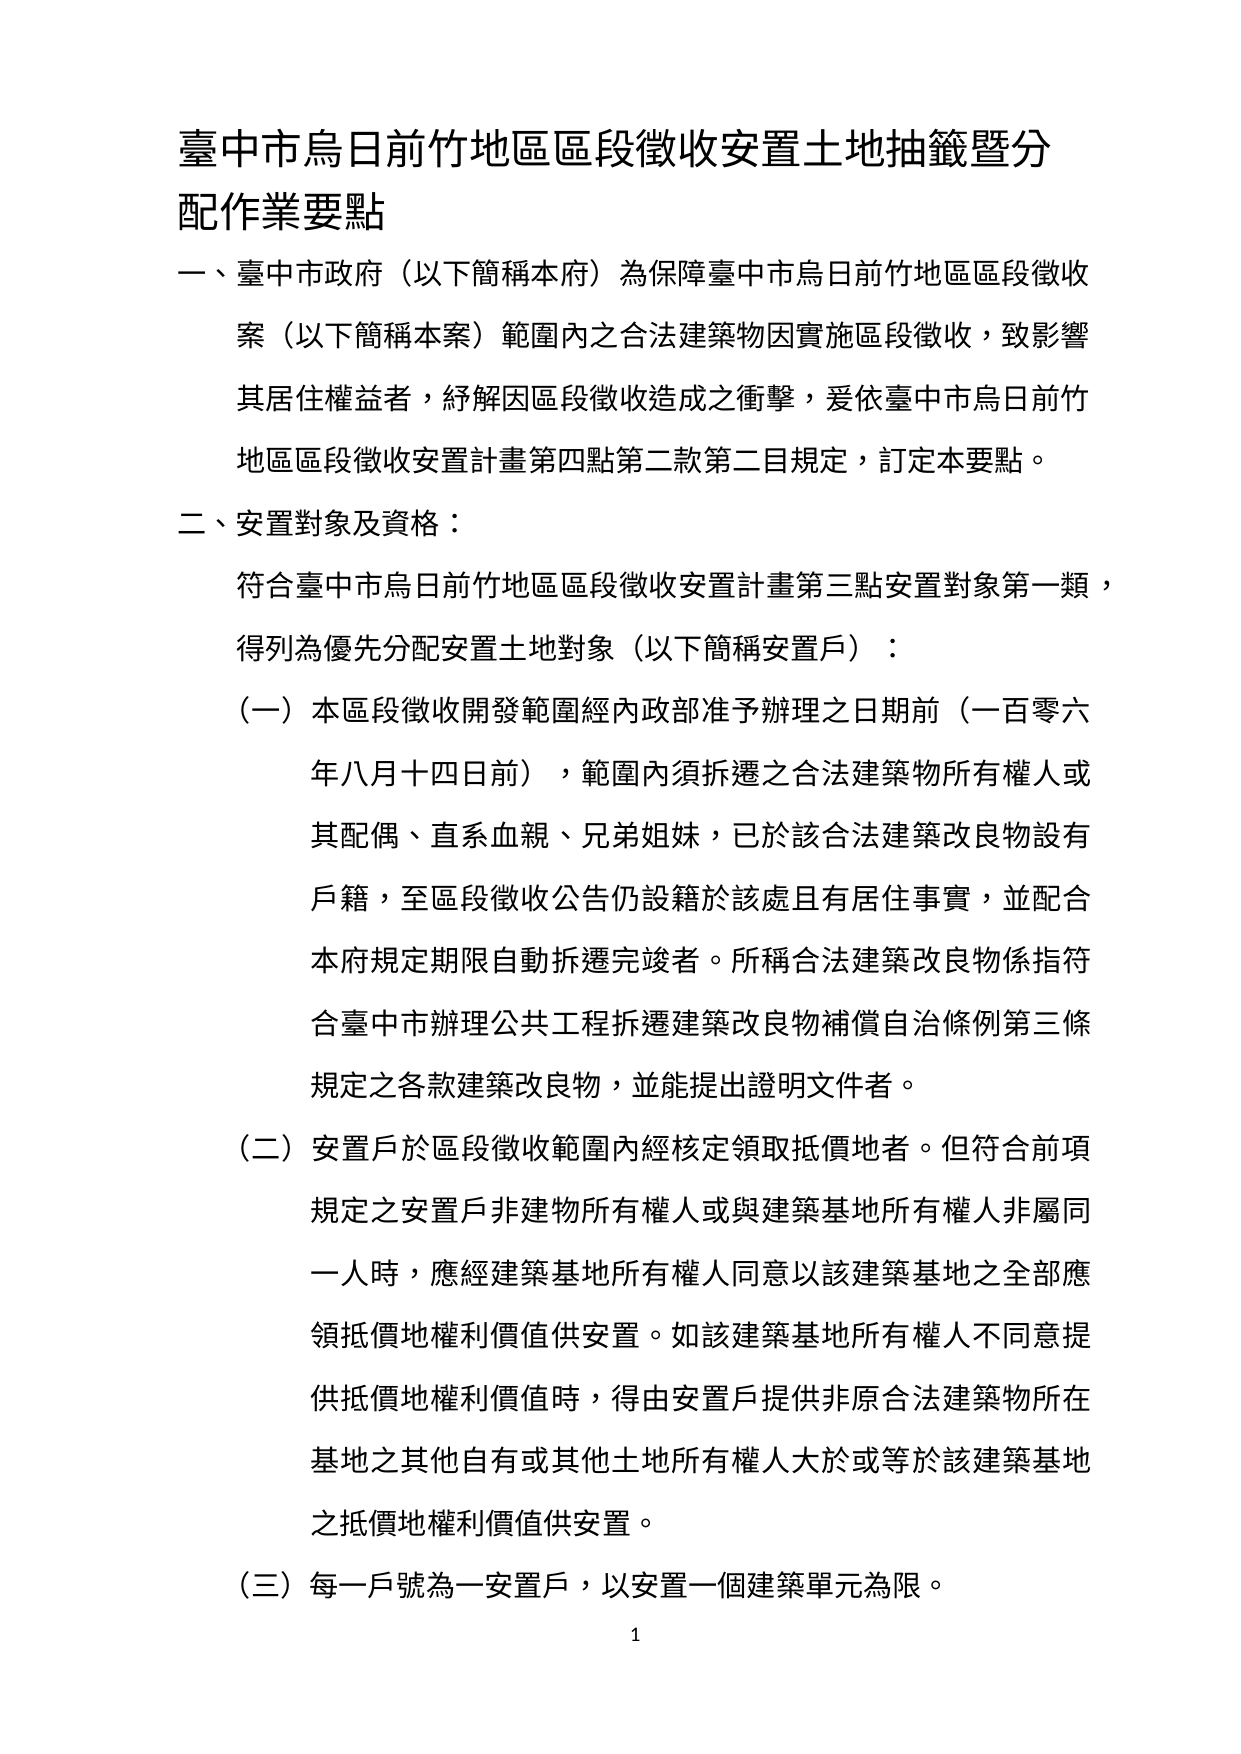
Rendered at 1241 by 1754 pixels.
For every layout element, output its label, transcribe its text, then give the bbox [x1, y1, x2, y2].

text 符合臺中市烏日前竹地區區段徵收安置計畫第三點安置對象第一類，得列為優先分配安置土地對象（以下簡稱安置戶）： [236, 542, 1092, 667]
text （一）本區段徵收開發範圍經內政部准予辦理之日期前（一百零六年八月十四日前），範圍內須拆遷之合法建築物所有權人或其配偶、直系血親、兄弟姐妹，已於該合法建築改良物設有戶籍，至區段徵收公告仍設籍於該處且有居住事實，並配合本府規定期限自動拆遷完竣者。所稱合法建築改良物係指符合臺中市辦理公共工程拆遷建築改良物補償自治條例第三條規定之各款建築改良物，並能提出證明文件者。 [222, 667, 1092, 1105]
text 臺中市烏日前竹地區區段徵收安置土地抽籤暨分配作業要點 [177, 105, 1092, 230]
text （二）安置戶於區段徵收範圍內經核定領取抵價地者。但符合前項規定之安置戶非建物所有權人或與建築基地所有權人非屬同一人時，應經建築基地所有權人同意以該建築基地之全部應領抵價地權利價值供安置。如該建築基地所有權人不同意提供抵價地權利價值時，得由安置戶提供非原合法建築物所在基地之其他自有或其他土地所有權人大於或等於該建築基地之抵價地權利價值供安置。 [222, 1105, 1092, 1542]
text 一、臺中市政府（以下簡稱本府）為保障臺中市烏日前竹地區區段徵收案（以下簡稱本案）範圍內之合法建築物因實施區段徵收，致影響其居住權益者，紓解因區段徵收造成之衝擊，爰依臺中市烏日前竹地區區段徵收安置計畫第四點第二款第二目規定，訂定本要點。 [177, 230, 1092, 480]
text 二、安置對象及資格： [177, 480, 1092, 542]
text （三）每一戶號為一安置戶，以安置一個建築單元為限。 [222, 1542, 1092, 1605]
